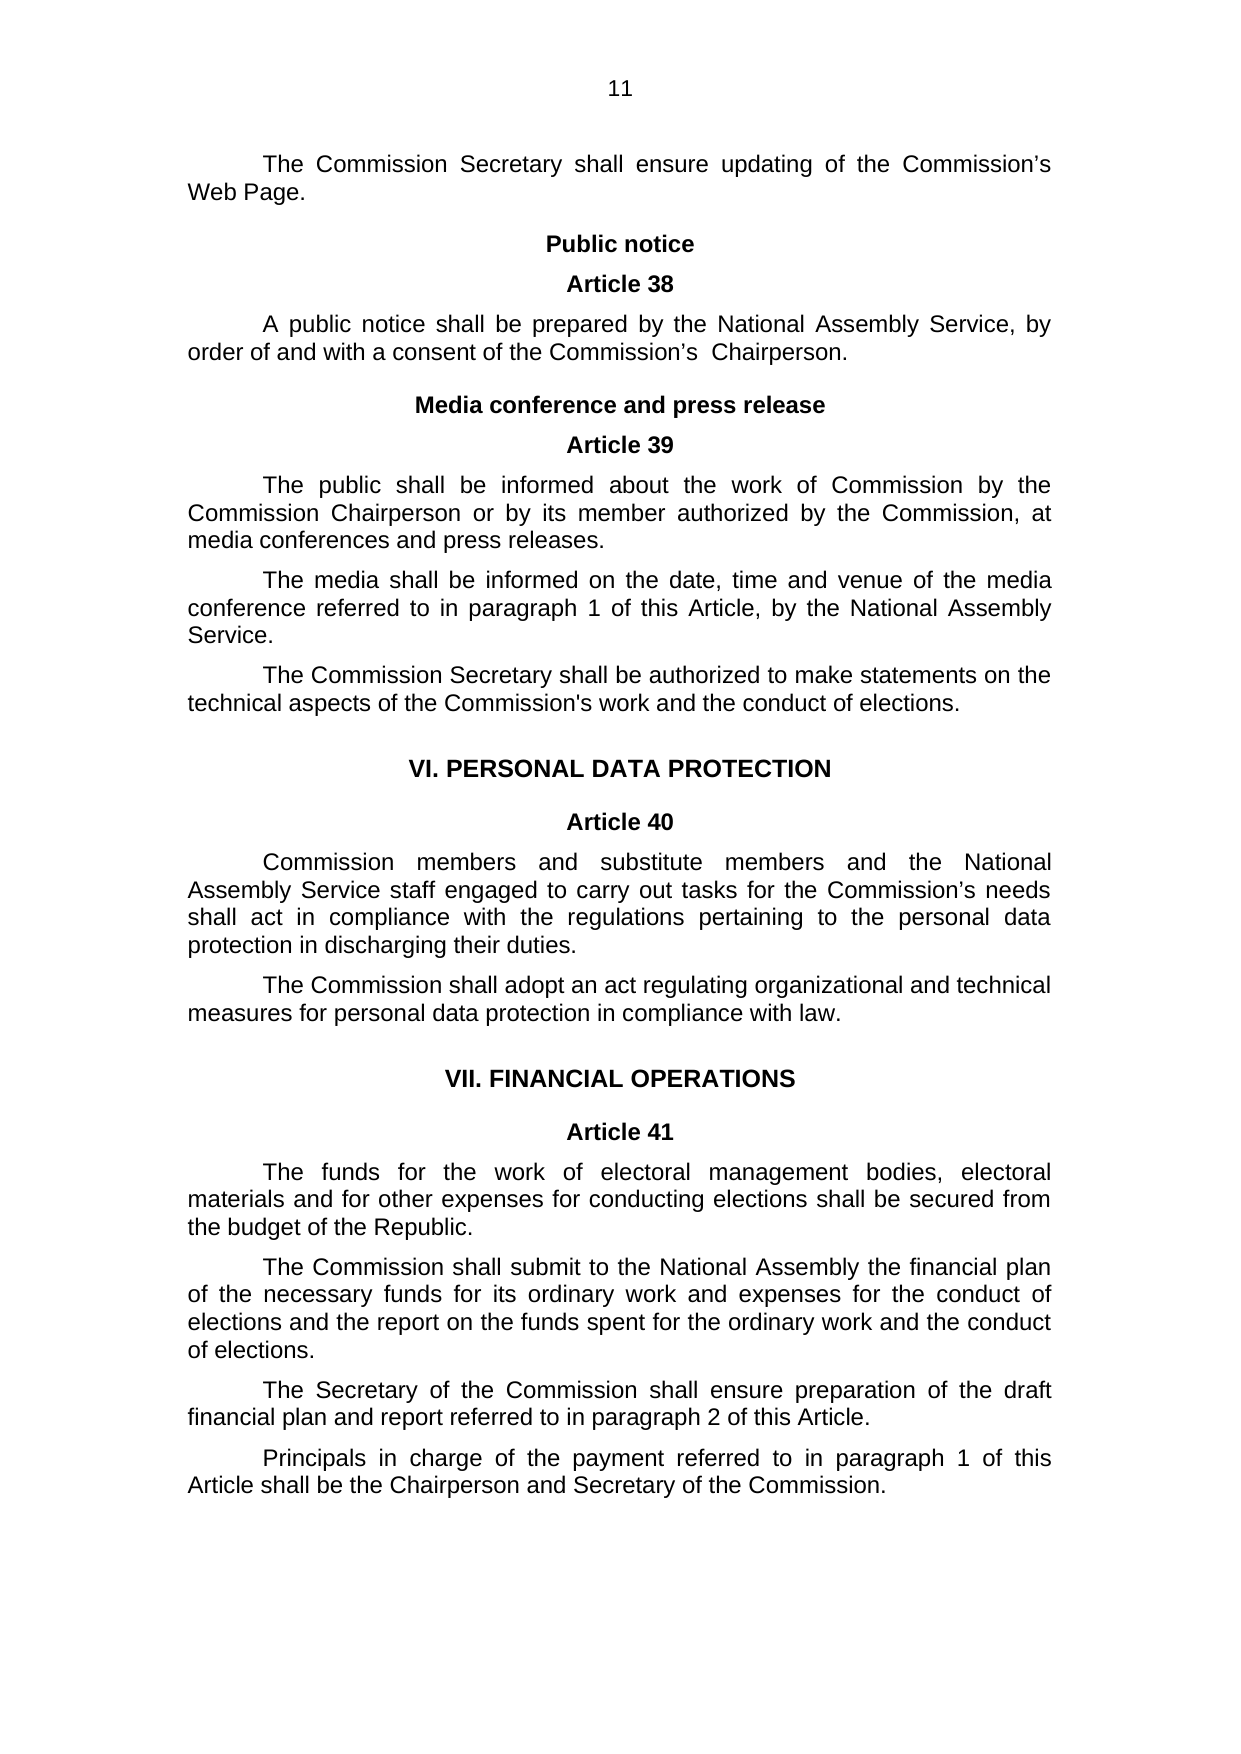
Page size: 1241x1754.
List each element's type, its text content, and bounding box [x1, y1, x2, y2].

text The Commission Secretary shall ensure updating of the Commission’s Web Page. [187, 150, 1053, 205]
text The Commission shall submit to the National Assembly the financial plan of the necessary funds for its ordinary work and expenses for the conduct of elections and the report on the funds spent for the ordinary work and the conduct of elections. [187, 1253, 1053, 1363]
text Article 40 [187, 808, 1053, 836]
text The Secretary of the Commission shall ensure preparation of the draft financial plan and report referred to in paragraph 2 of this Article. [187, 1376, 1053, 1431]
text The Commission Secretary shall be authorized to make statements on the technical aspects of the Commission's work and the conduct of elections. [187, 661, 1053, 717]
text The funds for the work of electoral management bodies, electoral materials and for other expenses for conducting elections shall be secured from the budget of the Republic. [187, 1157, 1053, 1240]
text The public shall be informed about the work of Commission by the Commission Chairperson or by its member authorized by the Commission, at media conferences and press releases. [187, 471, 1053, 554]
text The Commission shall adopt an act regulating organizational and technical measures for personal data protection in compliance with law. [187, 971, 1053, 1026]
text Article 38 [187, 270, 1053, 298]
text Principals in charge of the payment referred to in paragraph 1 of this Article shall be the Chairperson and Secretary of the Commission. [187, 1443, 1053, 1499]
text Article 39 [187, 431, 1053, 458]
text Commission members and substitute members and the National Assembly Service staff engaged to carry out tasks for the Commission’s needs shall act in compliance with the regulations pertaining to the personal data protection in discharging their duties. [187, 848, 1053, 958]
text Article 41 [187, 1117, 1053, 1145]
text The media shall be informed on the date, time and venue of the media conference referred to in paragraph 1 of this Article, by the National Assembly Service. [187, 566, 1053, 649]
text Public notice [187, 230, 1053, 258]
text A public notice shall be prepared by the National Assembly Service, by order of and with a consent of the Commission’s Chairperson. [187, 310, 1053, 366]
text VI. PERSONAL DATA PROTECTION [187, 754, 1053, 783]
text VII. FINANCIAL OPERATIONS [187, 1064, 1053, 1092]
text Media conference and press release [187, 391, 1053, 418]
